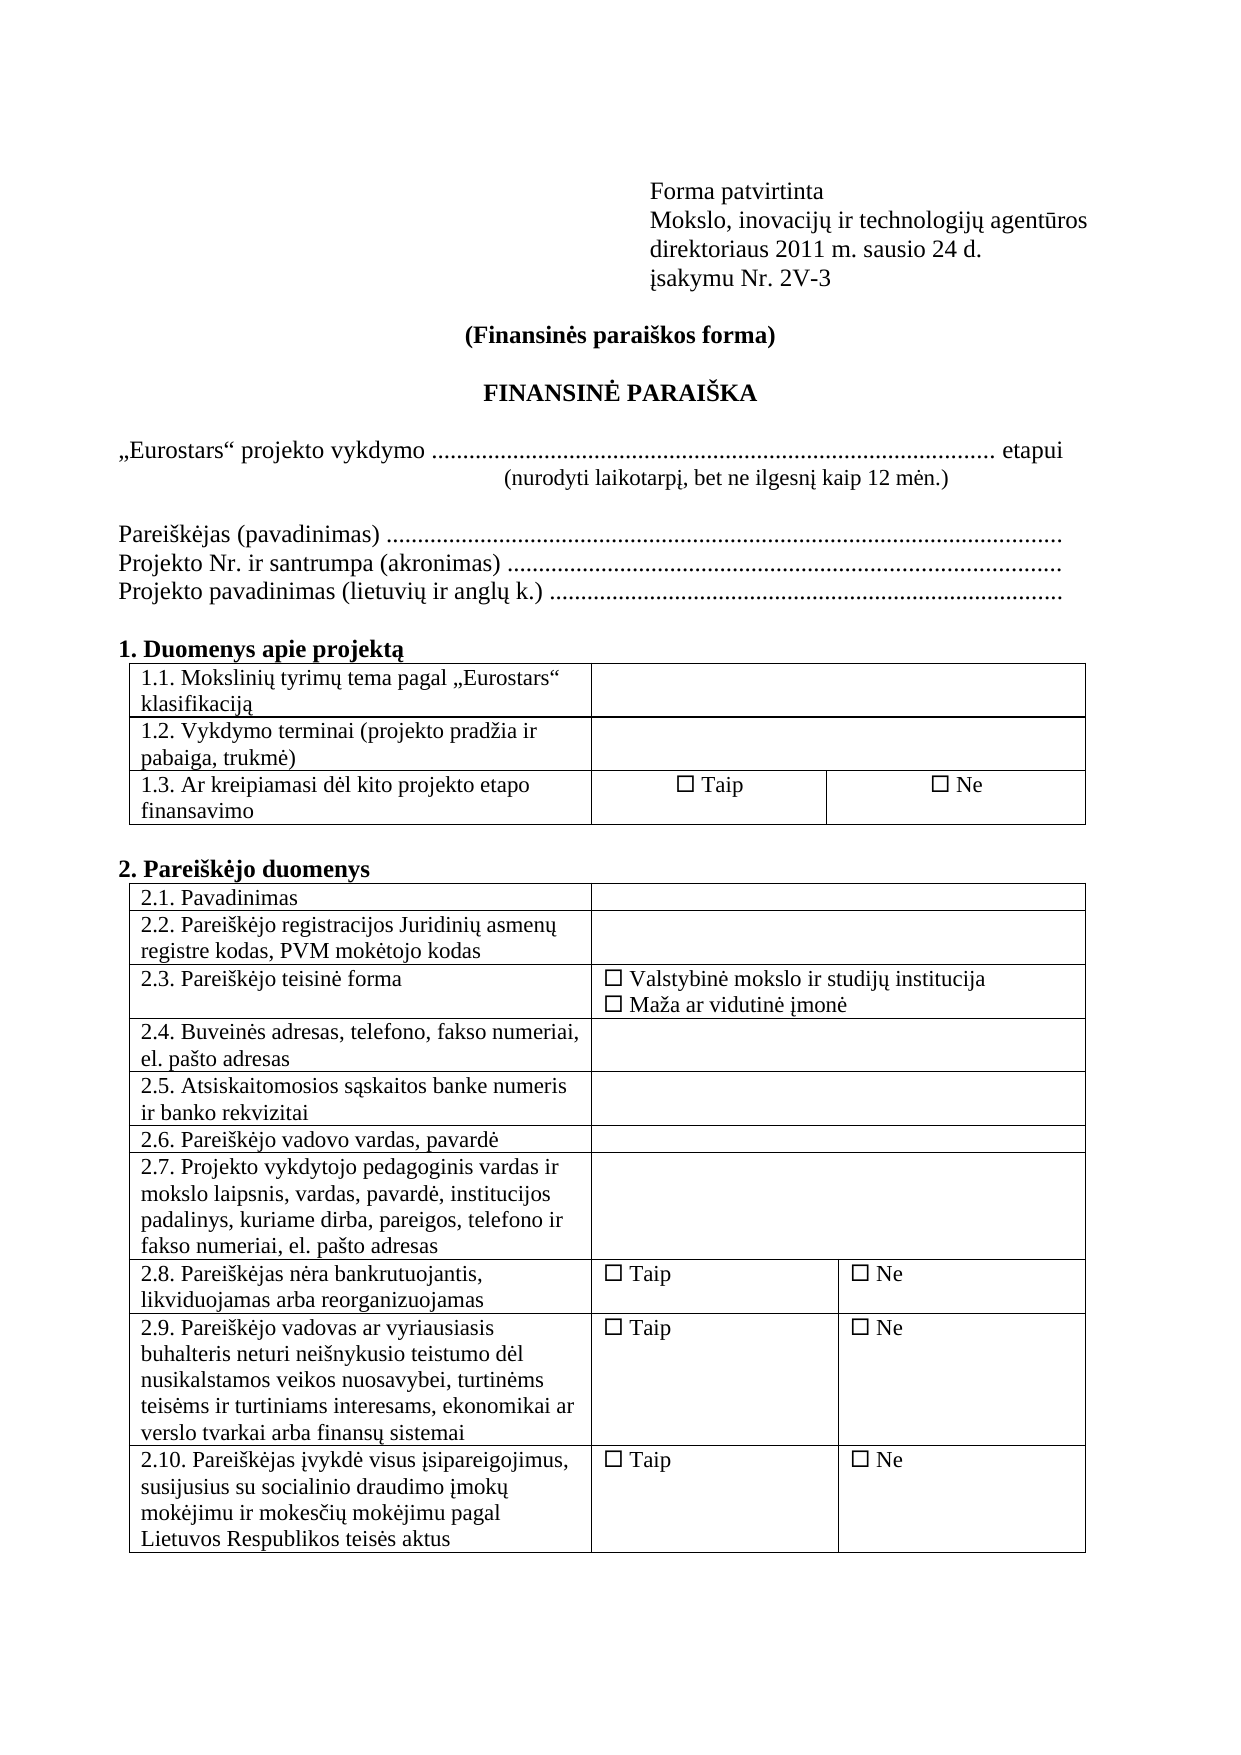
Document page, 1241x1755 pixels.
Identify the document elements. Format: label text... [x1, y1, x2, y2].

text Forma patvirtinta [118, 176, 1122, 205]
table_cell [592, 911, 1085, 964]
table_cell 2.10. Pareiškėjas įvykdė visus įsipareigojimus, susijusius su socialinio draudimo įmokų mokėjimu ir mokesčių mokėjimu pagal Lietuvos Respublikos teisės aktus [130, 1446, 591, 1552]
table_cell [592, 1126, 1085, 1152]
text (nurodyti laikotarpį, bet ne ilgesnį kaip 12 mėn.) [331, 464, 1122, 490]
table_cell 2.6. Pareiškėjo vadovo vardas, pavardė [130, 1126, 591, 1152]
table_cell [592, 1072, 1085, 1125]
table_cell [] Valstybinė mokslo ir studijų institucija [] Maža ar vidutinė įmonė [592, 965, 1085, 1017]
table_header 1.1. Mokslinių tyrimų tema pagal „Eurostars“ klasifikaciją [130, 664, 591, 716]
table_cell 2.8. Pareiškėjas nėra bankrutuojantis, likviduojamas arba reorganizuojamas [130, 1260, 591, 1312]
table_cell 2.7. Projekto vykdytojo pedagoginis vardas ir mokslo laipsnis, vardas, pavardė, institucijos padalinys, kuriame dirba, pareigos, telefono ir fakso numeriai, el. pašto adresas [130, 1153, 591, 1259]
table_cell [] Taip [592, 771, 826, 824]
table_cell [592, 718, 1085, 770]
text Mokslo, inovacijų ir technologijų agentūros [118, 205, 1122, 234]
text Projekto pavadinimas (lietuvių ir anglų k.) [118, 576, 1122, 605]
table_header [592, 664, 1085, 716]
text įsakymu Nr. 2V-3 [118, 263, 1122, 291]
table_cell 2.3. Pareiškėjo teisinė forma [130, 965, 591, 1017]
table_cell [] Taip [592, 1260, 838, 1312]
table_cell [592, 1019, 1085, 1071]
table_cell [592, 1153, 1085, 1259]
text direktoriaus 2011 m. sausio 24 d. [118, 234, 1122, 263]
table_cell [] Taip [592, 1446, 838, 1552]
table_header 2.1. Pavadinimas [130, 884, 591, 910]
table_cell [] Taip [592, 1314, 838, 1445]
table_cell 1.3. Ar kreipiamasi dėl kito projekto etapo finansavimo [130, 771, 591, 824]
text FINANSINĖ PARAIŠKA [118, 378, 1122, 406]
table_cell [] Ne [827, 771, 1085, 824]
table_cell 2.2. Pareiškėjo registracijos Juridinių asmenų registre kodas, PVM mokėtojo kodas [130, 911, 591, 964]
text 1. Duomenys apie projektą [118, 634, 1122, 663]
text Projekto Nr. ir santrumpa (akronimas) [118, 548, 1122, 576]
text (Finansinės paraiškos forma) [118, 320, 1122, 349]
text 2. Pareiškėjo duomenys [118, 854, 1122, 882]
table_header [592, 884, 1085, 910]
table_cell 2.5. Atsiskaitomosios sąskaitos banke numeris ir banko rekvizitai [130, 1072, 591, 1125]
table_cell 1.2. Vykdymo terminai (projekto pradžia ir pabaiga, trukmė) [130, 718, 591, 770]
text Pareiškėjas (pavadinimas) [118, 519, 1122, 548]
table_cell [] Ne [839, 1260, 1085, 1312]
table_cell 2.4. Buveinės adresas, telefono, fakso numeriai, el. pašto adresas [130, 1019, 591, 1071]
table_cell [] Ne [839, 1314, 1085, 1445]
text „Eurostars“ projekto vykdymo etapui [118, 435, 1122, 464]
table_cell 2.9. Pareiškėjo vadovas ar vyriausiasis buhalteris neturi neišnykusio teistumo dėl nusikalstamos veikos nuosavybei, turtinėms teisėms ir turtiniams interesams, ekonomikai ar verslo tvarkai arba finansų sistemai [130, 1314, 591, 1445]
table_cell [] Ne [839, 1446, 1085, 1552]
